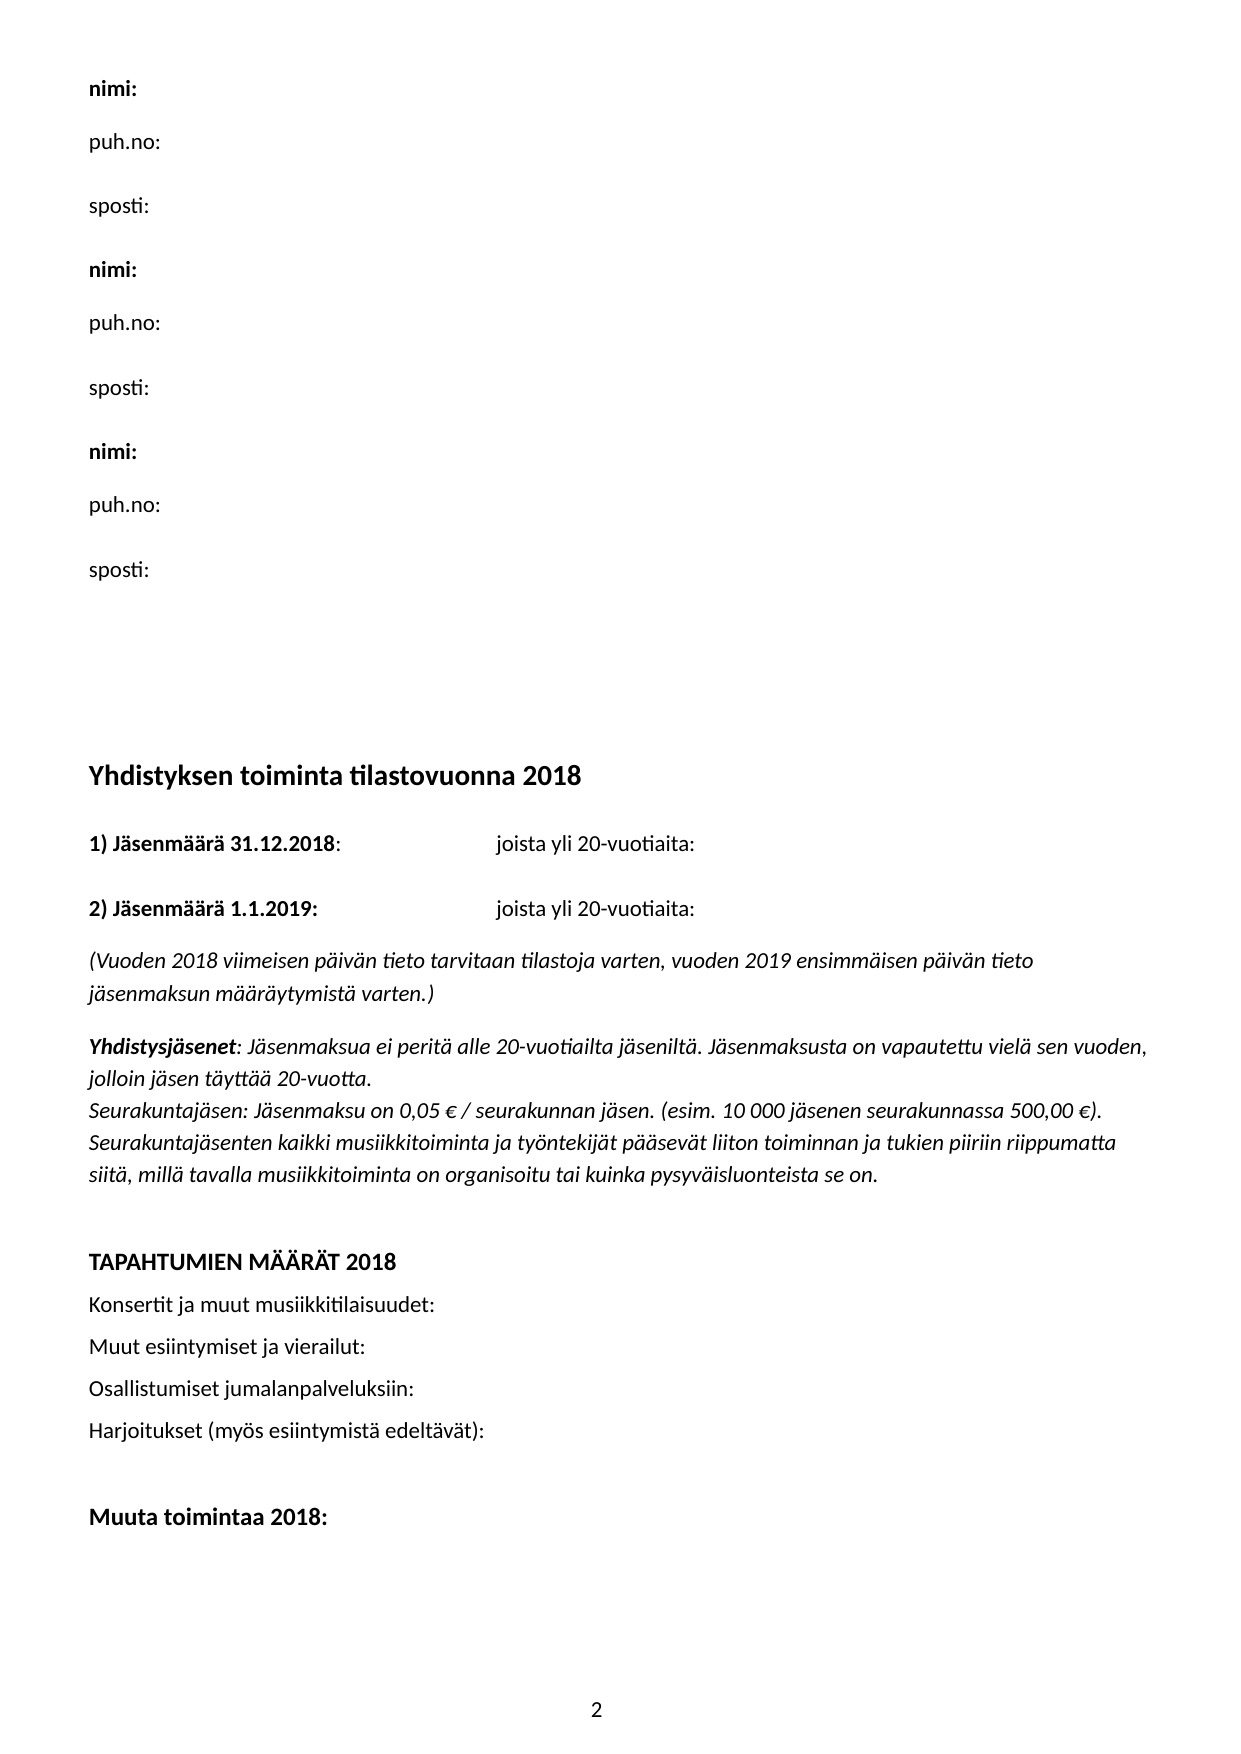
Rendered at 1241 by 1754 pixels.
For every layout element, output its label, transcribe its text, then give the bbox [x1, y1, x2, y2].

text puh.no: sposti: [89, 490, 1152, 647]
text nimi: [89, 74, 1152, 102]
text puh.no: sposti: nimi: [89, 308, 1152, 465]
text Yhdistyksen toiminta tilastovuonna 2018 1) Jäsenmäärä 31.12.2018: joista yli 20-vuotiaita: 2) Jäsenmäärä 1.1.2019: joista yli 20-vuotiaita: [89, 757, 1152, 922]
text puh.no: sposti: nimi: [89, 127, 1152, 283]
text (Vuoden 2018 viimeisen päivän tieto tarvitaan tilastoja varten, vuoden 2019 ensimmäisen päivän tieto jäsenmaksun määräytymistä varten.) [89, 947, 1152, 1007]
text TAPAHTUMIEN MÄÄRÄT 2018 Konsertit ja muut musiikkitilaisuudet: Muut esiintymiset ja vierailut: Osallistumiset jumalanpalveluksiin: Harjoitukset (myös esiintymistä edeltävät): Muuta toimintaa 2018: [89, 1246, 1152, 1574]
text Yhdistysjäsenet: Jäsenmaksua ei peritä alle 20-vuotiailta jäseniltä. Jäsenmaksusta on vapautettu vielä sen vuoden, jolloin jäsen täyttää 20-vuotta. Seurakuntajäsen: Jäsenmaksu on 0,05 € / seurakunnan jäsen. (esim. 10 000 jäsenen seurakunnassa 500,00 €). Seurakuntajäsenten kaikki musiikkitoiminta ja työntekijät pääsevät liiton toiminnan ja tukien piiriin riippumatta siitä, millä tavalla musiikkitoiminta on organisoitu tai kuinka pysyväisluonteista se on. [89, 1032, 1152, 1221]
